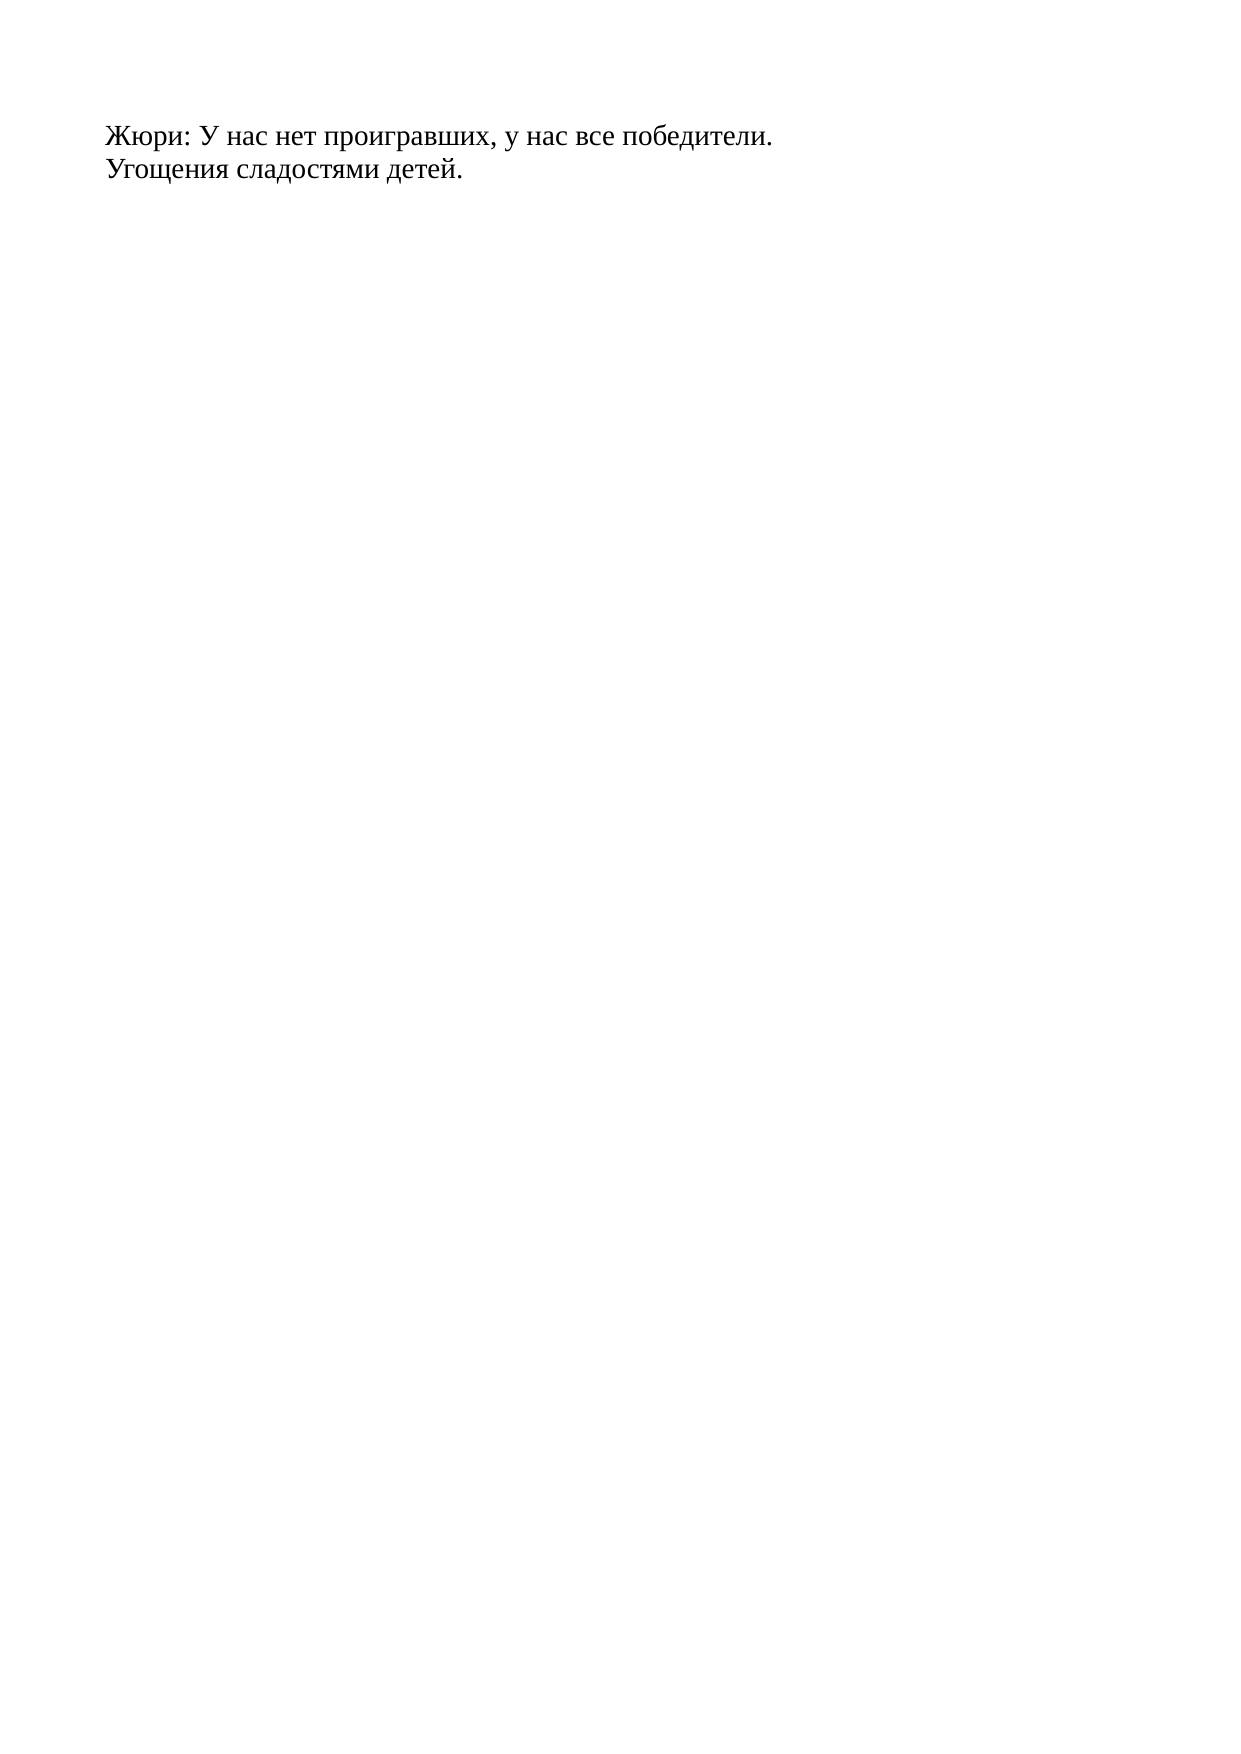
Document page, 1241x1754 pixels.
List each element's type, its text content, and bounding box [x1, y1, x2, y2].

text Жюри: У нас нет проигравших, у нас все победители. [105, 118, 1122, 152]
text Угощения сладостями детей. [105, 152, 1122, 185]
